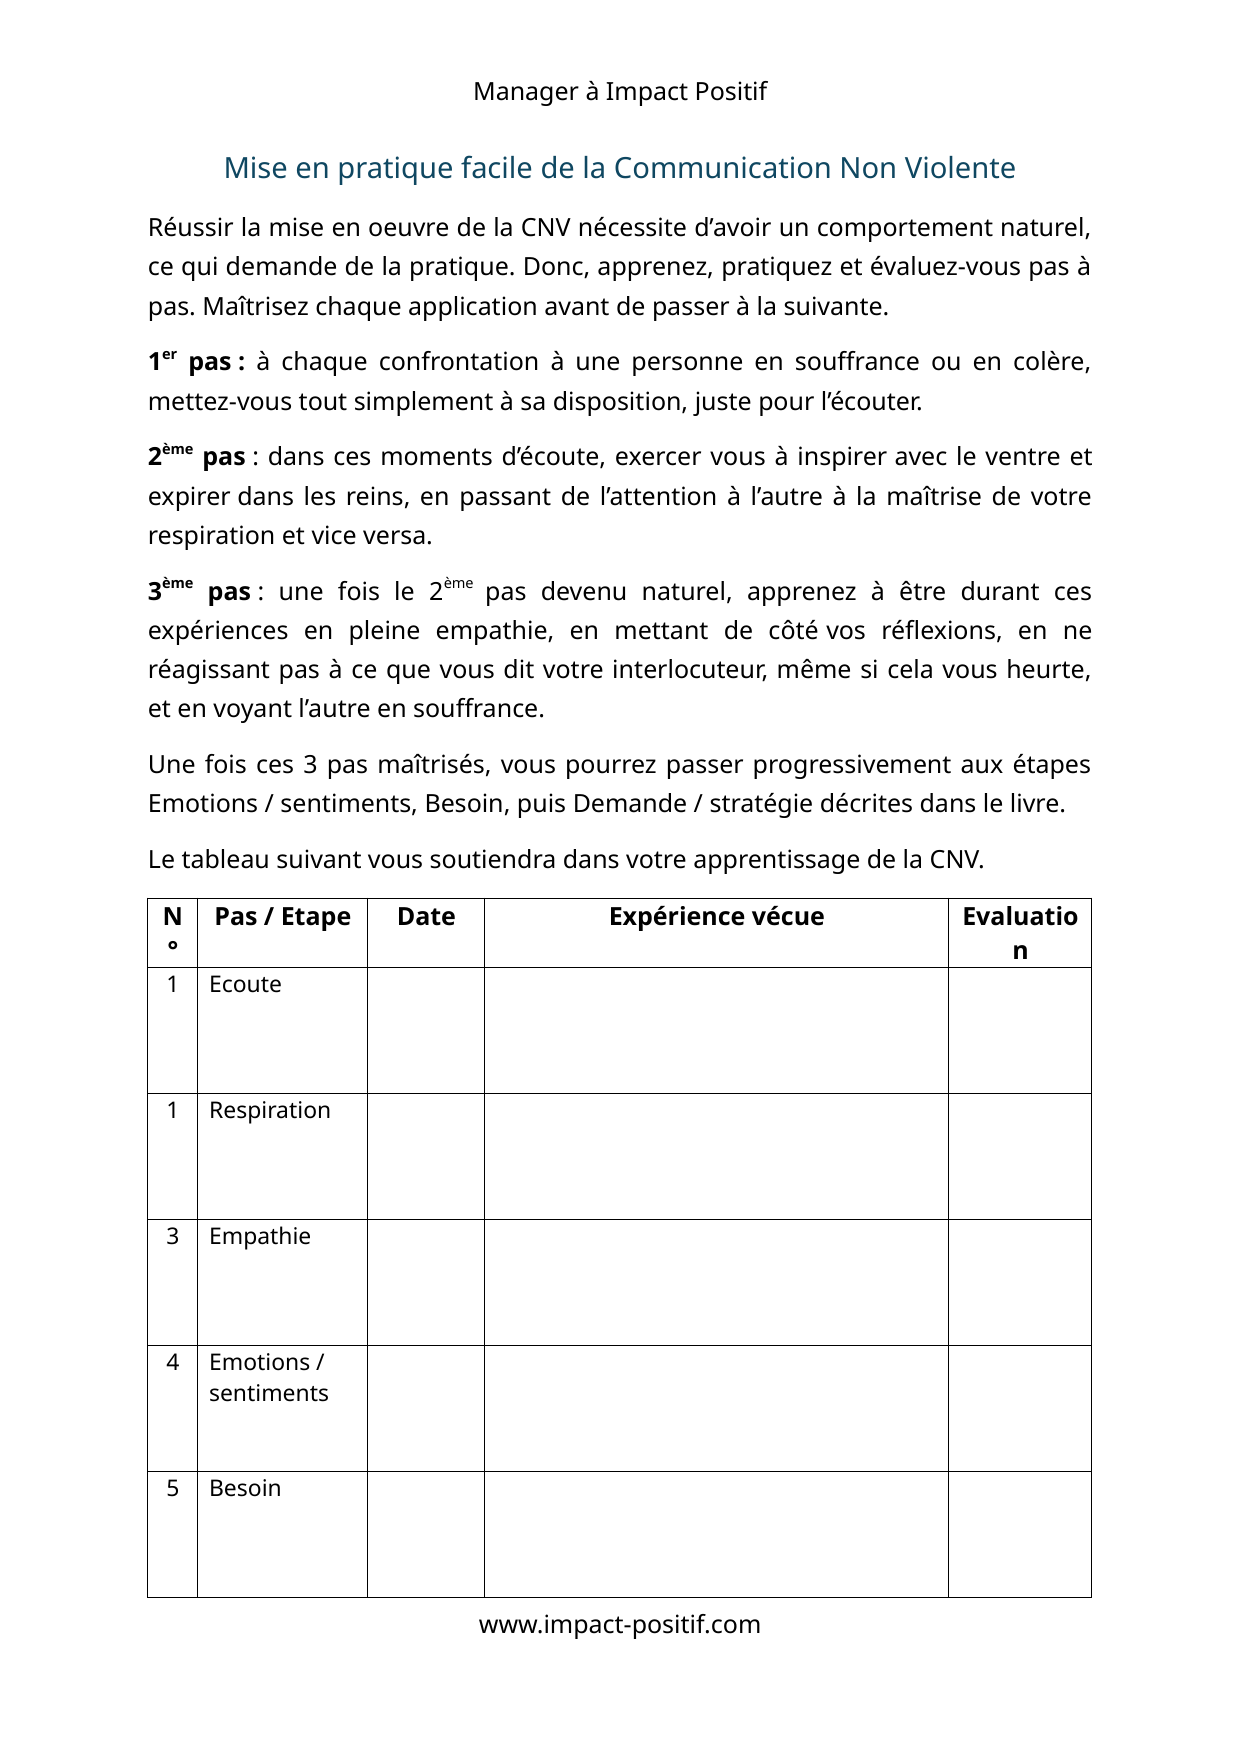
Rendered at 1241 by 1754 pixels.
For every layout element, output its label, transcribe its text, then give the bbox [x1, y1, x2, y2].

table_cell 4 [148, 1346, 197, 1471]
text 3ème pas : une fois le 2ème pas devenu naturel, apprenez à être durant ces expériences en pleine empathie, en mettant de côté vos réflexions, en ne réagissant pas à ce que vous dit votre interlocuteur, même si cela vous heurte, et en voyant l’autre en souffrance. [148, 573, 1093, 725]
text 1er pas : à chaque confrontation à une personne en souffrance ou en colère, mettez-vous tout simplement à sa disposition, juste pour l’écouter. [148, 344, 1093, 417]
table_header Date [368, 899, 484, 967]
table_cell 5 [148, 1472, 197, 1597]
text Réussir la mise en oeuvre de la CNV nécessite d’avoir un comportement naturel, ce qui demande de la pratique. Donc, apprenez, pratiquez et évaluez-vous pas à pas. Maîtrisez chaque application avant de passer à la suivante. [148, 210, 1093, 322]
table_header N° [148, 899, 197, 967]
text Une fois ces 3 pas maîtrisés, vous pourrez passer progressivement aux étapes Emotions / sentiments, Besoin, puis Demande / stratégie décrites dans le livre. [148, 747, 1093, 820]
table_cell Besoin [198, 1472, 367, 1597]
table_cell [949, 1094, 1091, 1219]
table_cell Emotions / sentiments [198, 1346, 367, 1471]
table_cell 3 [148, 1220, 197, 1345]
table_cell [485, 1094, 948, 1219]
text 2ème pas : dans ces moments d’écoute, exercer vous à inspirer avec le ventre et expirer dans les reins, en passant de l’attention à l’autre à la maîtrise de votre respiration et vice versa. [148, 439, 1093, 551]
table_header Expérience vécue [485, 899, 948, 967]
table_cell [368, 1094, 484, 1219]
table_cell [485, 968, 948, 1093]
table_cell [485, 1472, 948, 1597]
table_cell [368, 1346, 484, 1471]
table_cell Empathie [198, 1220, 367, 1345]
table_cell Ecoute [198, 968, 367, 1093]
table_cell [368, 1472, 484, 1597]
table_cell [368, 1220, 484, 1345]
text Mise en pratique facile de la Communication Non Violente [148, 148, 1093, 187]
table_cell [485, 1220, 948, 1345]
table_cell [485, 1346, 948, 1471]
table_cell [949, 968, 1091, 1093]
table_cell 1 [148, 1094, 197, 1219]
table_header Evaluation [949, 899, 1091, 967]
table_cell [949, 1472, 1091, 1597]
table_cell [949, 1220, 1091, 1345]
table_cell Respiration [198, 1094, 367, 1219]
table_cell 1 [148, 968, 197, 1093]
text Le tableau suivant vous soutiendra dans votre apprentissage de la CNV. [148, 842, 1093, 876]
table_cell [949, 1346, 1091, 1471]
table_cell [368, 968, 484, 1093]
table_header Pas / Etape [198, 899, 367, 967]
